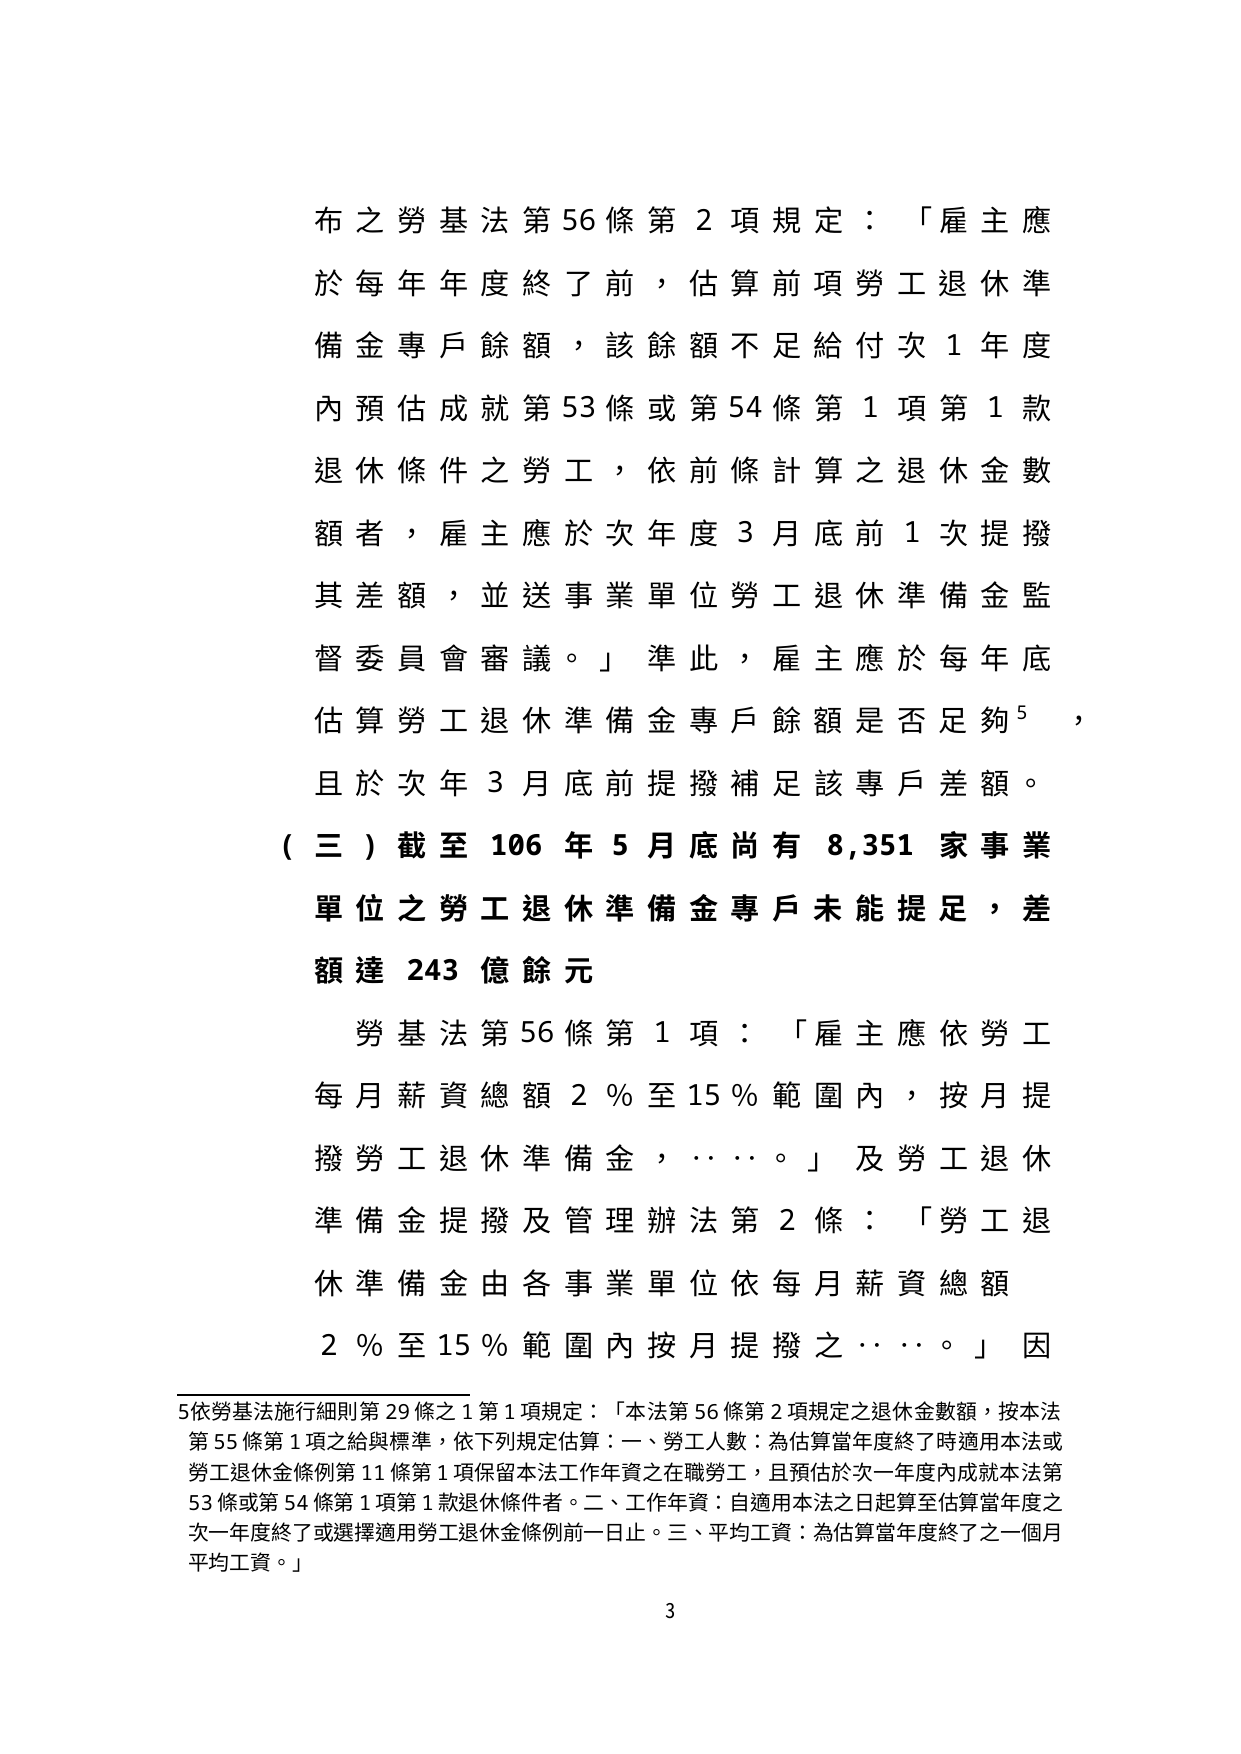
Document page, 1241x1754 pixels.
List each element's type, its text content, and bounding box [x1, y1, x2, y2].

text 依勞基法施行細則第29條之1第1項規定：「本法第56條第2項規定之退休金數額，按本法第55條第1項之給與標準，依下列規定估算：一、勞工人數：為估算當年度終了時適用本法或勞工退休金條例第11條第1項保留本法工作年資之在職勞工，且預估於次一年度內成就本法第53條或第54條第1項第1款退休條件者。二、工作年資：自適用本法之日起算至估算當年度之次一年度終了或選擇適用勞工退休金條例前一日止。三、平均工資：為估算當年度終了之一個月平均工資。」 [177, 1395, 1063, 1577]
text 勞基法第56條第1項：「雇主應依勞工每月薪資總額2％至15％範圍內，按月提撥勞工退休準備金，‥‥。」及勞工退休準備金提撥及管理辦法第2條：「勞工退休準備金由各事業單位依每月薪資總額2％至15％範圍內按月提撥之‥‥。」因 [271, 990, 1058, 1365]
text 為保障選擇選擇勞退舊制之勞工於退休時可依法領取退休金，104年2月4日公布之勞基法第56條第2項規定：「雇主應於每年年度終了前，估算前項勞工退休準備金專戶餘額，該餘額不足給付次1年度內預估成就第53條或第54條第1項第1款退休條件之勞工，依前條計算之退休金數額者，雇主應於次年度3月底前1次提撥其差額，並送事業單位勞工退休準備金監督委員會審議。」準此，雇主應於每年底估算勞工退休準備金專戶餘額是否足夠，且於次年3月底前提撥補足該專戶差額。 [271, 177, 1058, 802]
text (三)截至106年5月底尚有8,351家事業單位之勞工退休準備金專戶未能提足，差額達243億餘元 [242, 802, 1058, 990]
